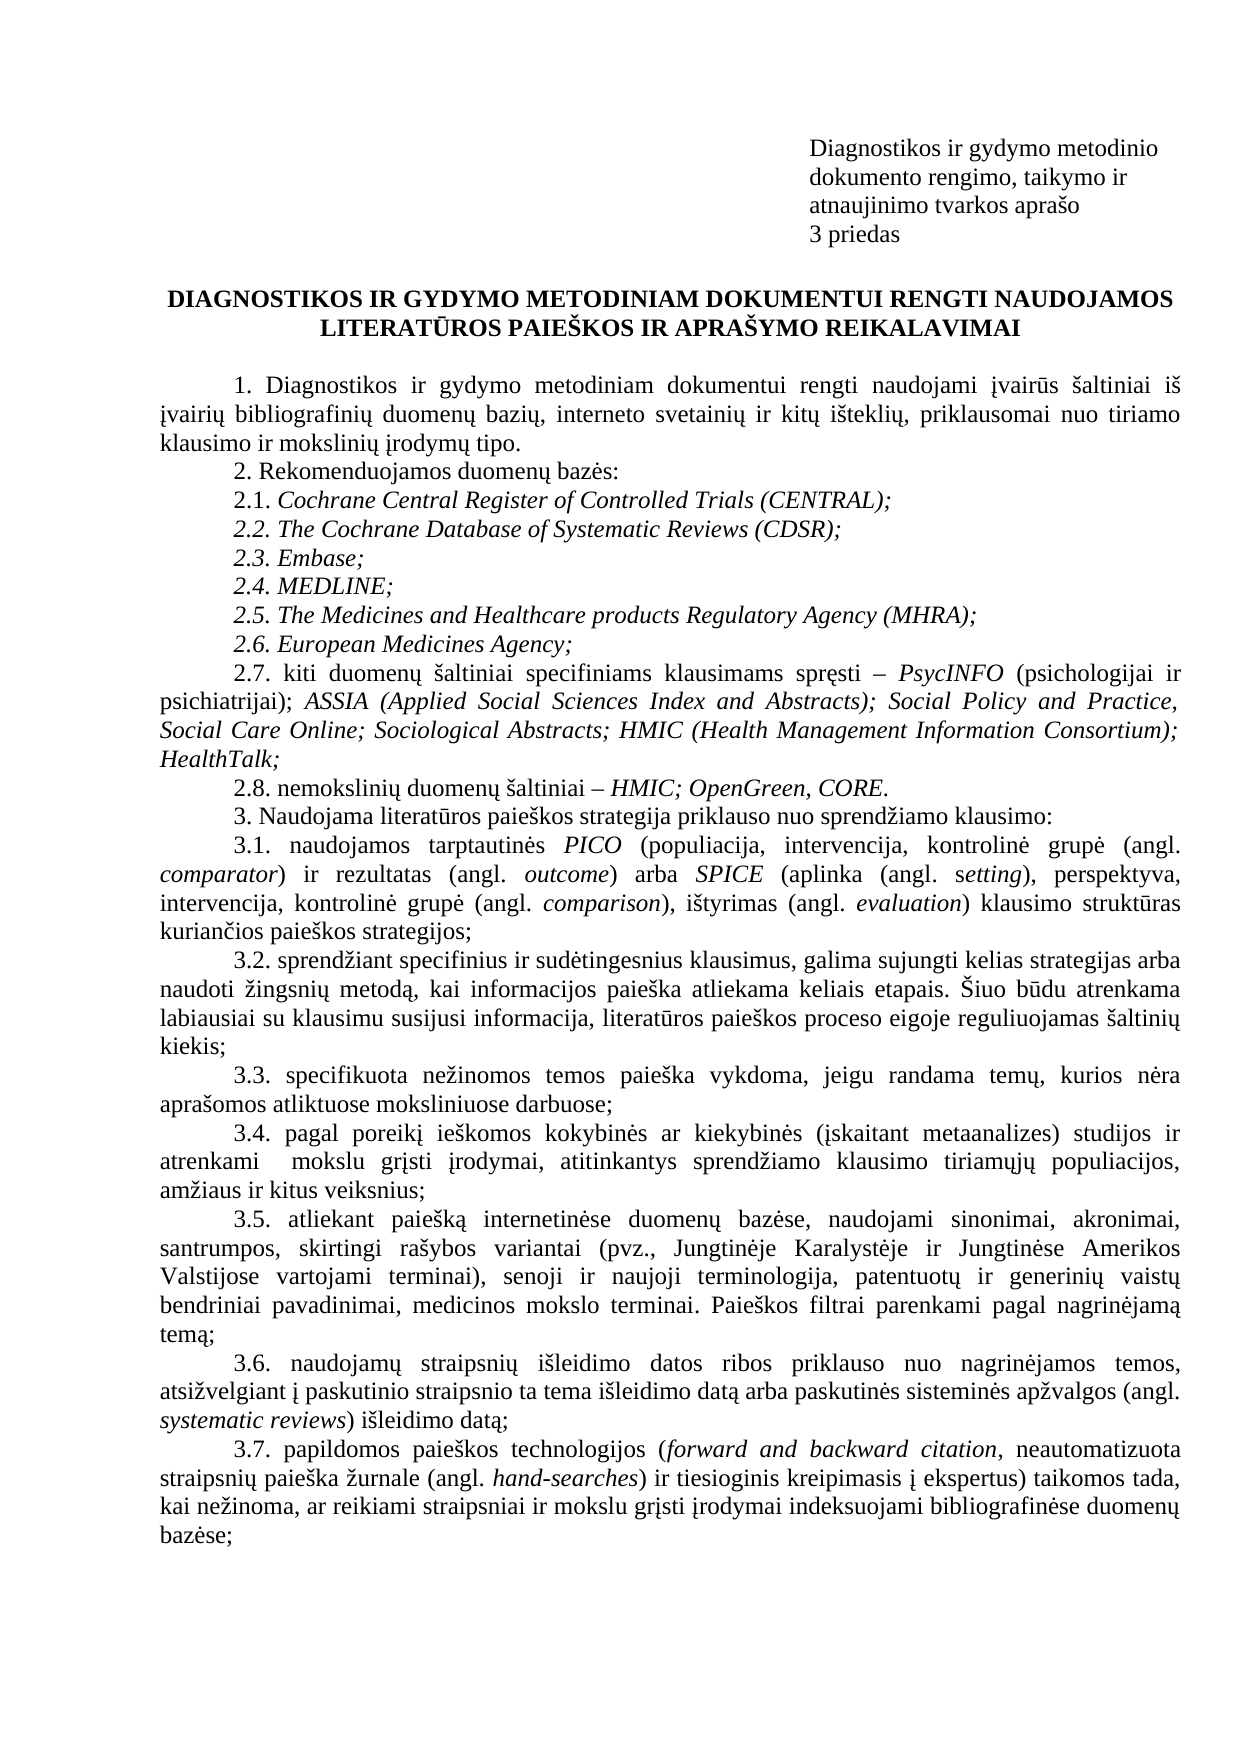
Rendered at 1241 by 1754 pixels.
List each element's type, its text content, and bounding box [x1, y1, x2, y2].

text 2.8. nemokslinių duomenų šaltiniai – HMIC; OpenGreen, CORE. [159, 773, 1181, 801]
text 2.2. The Cochrane Database of Systematic Reviews (CDSR); [159, 514, 1181, 543]
text 3.2. sprendžiant specifinius ir sudėtingesnius klausimus, galima sujungti kelias strategijas arba naudoti žingsnių metodą, kai informacijos paieška atliekama keliais etapais. Šiuo būdu atrenkama labiausiai su klausimu susijusi informacija, literatūros paieškos proceso eigoje reguliuojamas šaltinių kiekis; [159, 945, 1181, 1060]
text Diagnostikos ir gydymo metodinio [809, 133, 1181, 162]
text 2.4. MEDLINE; [159, 571, 1181, 600]
text DIAGNOSTIKOS IR GYDYMO METODINIAM DOKUMENTUI RENGTI NAUDOJAMOS LITERATŪROS PAIEŠKOS IR APRAŠYMO REIKALAVIMAI [159, 284, 1181, 341]
text 2.6. European Medicines Agency; [159, 629, 1181, 658]
text 1. Diagnostikos ir gydymo metodiniam dokumentui rengti naudojami įvairūs šaltiniai iš įvairių bibliografinių duomenų bazių, interneto svetainių ir kitų išteklių, priklausomai nuo tiriamo klausimo ir mokslinių įrodymų tipo. [159, 370, 1181, 456]
text 3.4. pagal poreikį ieškomos kokybinės ar kiekybinės (įskaitant metaanalizes) studijos ir atrenkami mokslu grįsti įrodymai, atitinkantys sprendžiamo klausimo tiriamųjų populiacijos, amžiaus ir kitus veiksnius; [159, 1118, 1181, 1204]
text 3.3. specifikuota nežinomos temos paieška vykdoma, jeigu randama temų, kurios nėra aprašomos atliktuose moksliniuose darbuose; [159, 1060, 1181, 1118]
text 3. Naudojama literatūros paieškos strategija priklauso nuo sprendžiamo klausimo: [159, 801, 1181, 830]
text 3.6. naudojamų straipsnių išleidimo datos ribos priklauso nuo nagrinėjamos temos, atsižvelgiant į paskutinio straipsnio ta tema išleidimo datą arba paskutinės sisteminės apžvalgos (angl. systematic reviews) išleidimo datą; [159, 1348, 1181, 1434]
text 2. Rekomenduojamos duomenų bazės: [159, 456, 1181, 485]
text atnaujinimo tvarkos aprašo [809, 190, 1181, 219]
text 3.7. papildomos paieškos technologijos (forward and backward citation, neautomatizuota straipsnių paieška žurnale (angl. hand-searches) ir tiesioginis kreipimasis į ekspertus) taikomos tada, kai nežinoma, ar reikiami straipsniai ir mokslu grįsti įrodymai indeksuojami bibliografinėse duomenų bazėse; [159, 1434, 1181, 1549]
text 3 priedas [686, 219, 1181, 248]
text dokumento rengimo, taikymo ir [809, 162, 1181, 190]
text 2.5. The Medicines and Healthcare products Regulatory Agency (MHRA); [159, 600, 1181, 629]
text 3.1. naudojamos tarptautinės PICO (populiacija, intervencija, kontrolinė grupė (angl. comparator) ir rezultatas (angl. outcome) arba SPICE (aplinka (angl. setting), perspektyva, intervencija, kontrolinė grupė (angl. comparison), ištyrimas (angl. evaluation) klausimo struktūras kuriančios paieškos strategijos; [159, 830, 1181, 945]
text 2.1. Cochrane Central Register of Controlled Trials (CENTRAL); [159, 485, 1181, 514]
text 3.5. atliekant paiešką internetinėse duomenų bazėse, naudojami sinonimai, akronimai, santrumpos, skirtingi rašybos variantai (pvz., Jungtinėje Karalystėje ir Jungtinėse Amerikos Valstijose vartojami terminai), senoji ir naujoji terminologija, patentuotų ir generinių vaistų bendriniai pavadinimai, medicinos mokslo terminai. Paieškos filtrai parenkami pagal nagrinėjamą temą; [159, 1204, 1181, 1348]
text 2.3. Embase; [159, 543, 1181, 571]
text 2.7. kiti duomenų šaltiniai specifiniams klausimams spręsti – PsycINFO (psichologijai ir psichiatrijai); ASSIA (Applied Social Sciences Index and Abstracts); Social Policy and Practice, Social Care Online; Sociological Abstracts; HMIC (Health Management Information Consortium); HealthTalk; [159, 658, 1181, 773]
